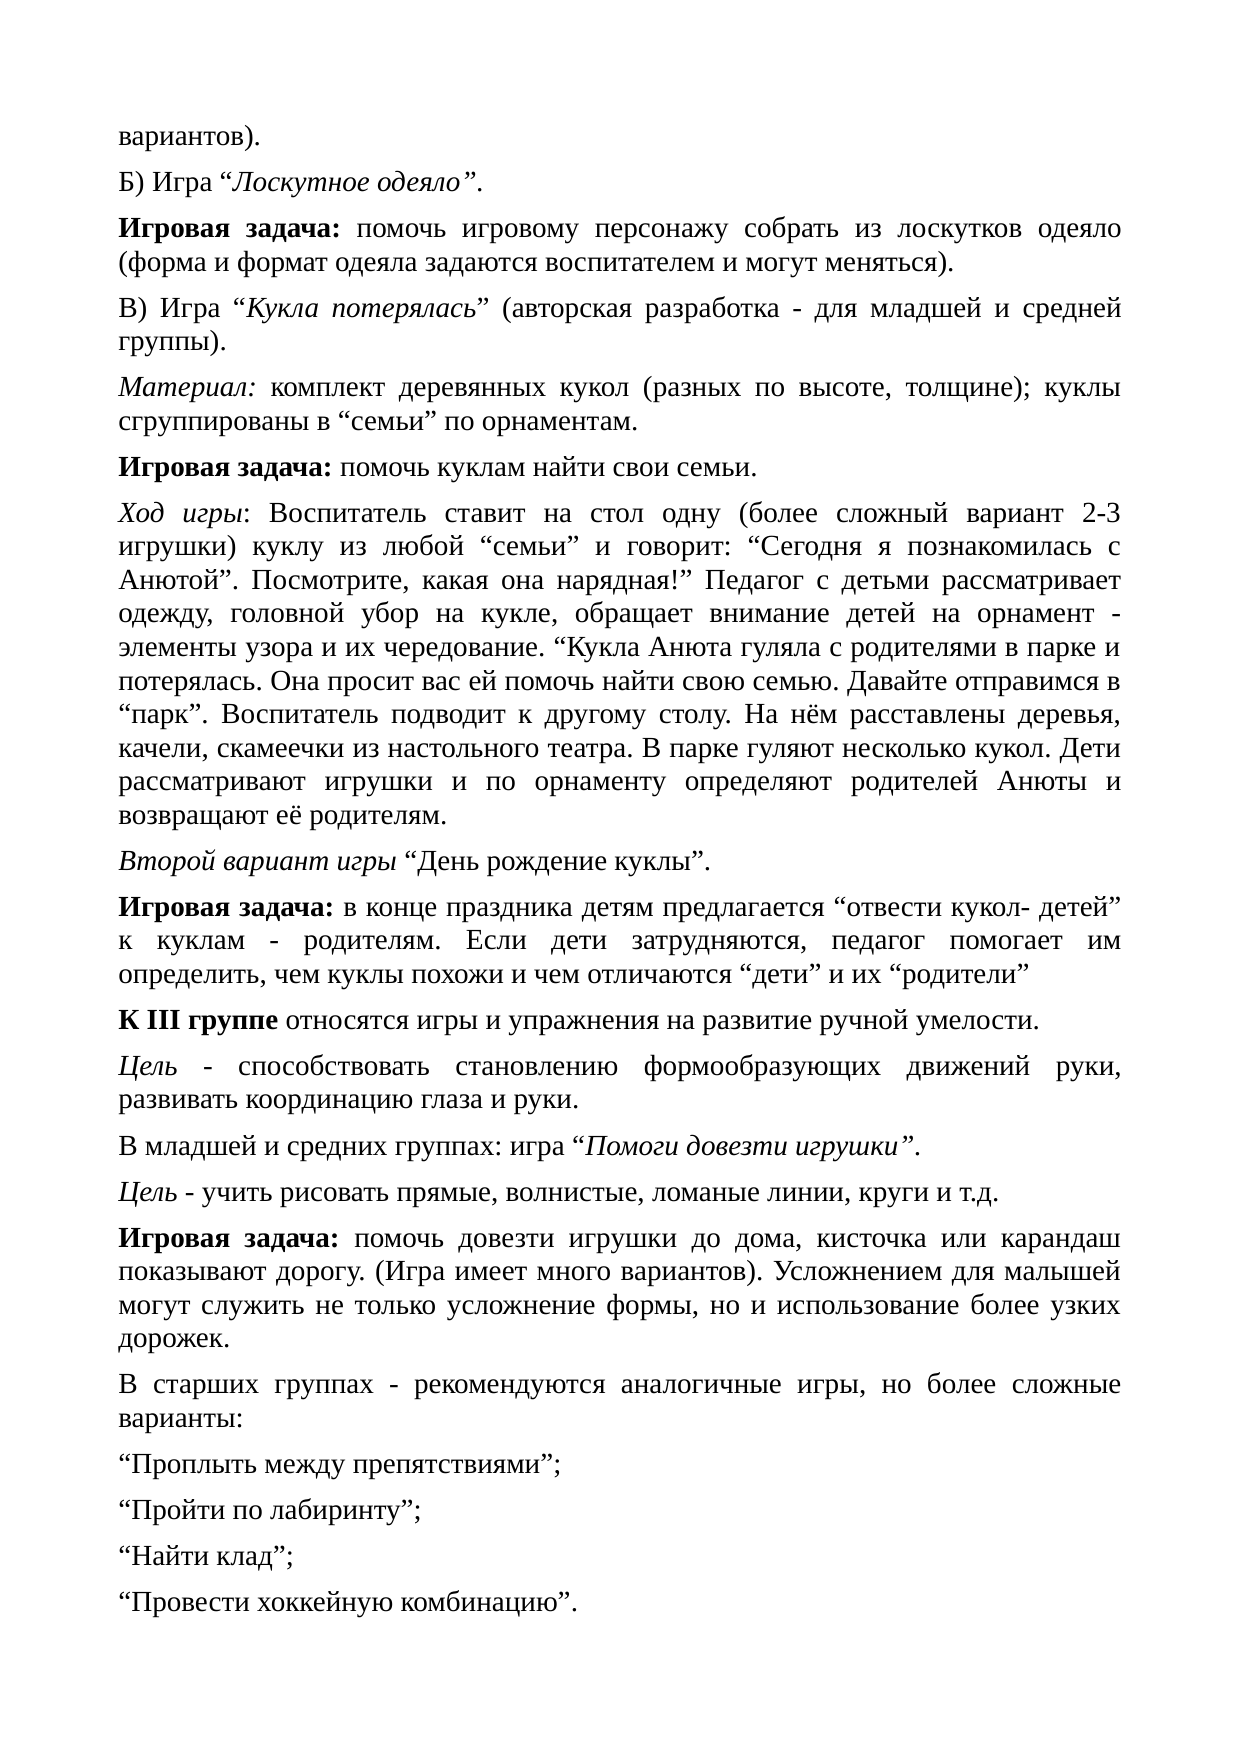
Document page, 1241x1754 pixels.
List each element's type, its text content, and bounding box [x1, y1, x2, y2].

text “Пройти по лабиринту”; [118, 1492, 1122, 1526]
text Материал: комплект деревянных кукол (разных по высоте, толщине); куклы сгруппированы в “семьи” по орнаментам. [118, 369, 1122, 436]
text В младшей и средних группах: игра “Помоги довезти игрушки”. [118, 1128, 1122, 1161]
text В старших группах - рекомендуются аналогичные игры, но более сложные варианты: [118, 1366, 1122, 1433]
text К III группе относятся игры и упражнения на развитие ручной умелости. [118, 1002, 1122, 1036]
text Ход игры: Воспитатель ставит на стол одну (более сложный вариант 2-3 игрушки) куклу из любой “семьи” и говорит: “Сегодня я познакомилась с Анютой”. Посмотрите, какая она нарядная!” Педагог с детьми рассматривает одежду, головной убор на кукле, обращает внимание детей на орнамент - элементы узора и их чередование. “Кукла Анюта гуляла с родителями в парке и потерялась. Она просит вас ей помочь найти свою семью. Давайте отправимся в “парк”. Воспитатель подводит к другому столу. На нём расставлены деревья, качели, скамеечки из настольного театра. В парке гуляют несколько кукол. Дети рассматривают игрушки и по орнаменту определяют родителей Анюты и возвращают её родителям. [118, 495, 1122, 830]
text Игровая задача: помочь игровому персонажу собрать из лоскутков одеяло (форма и формат одеяла задаются воспитателем и могут меняться). [118, 210, 1122, 277]
text “Найти клад”; [118, 1538, 1122, 1572]
text Цель - учить рисовать прямые, волнистые, ломаные линии, круги и т.д. [118, 1174, 1122, 1207]
text Игровая задача: помочь куклам найти свои семьи. [118, 449, 1122, 482]
text “Провести хоккейную комбинацию”. [118, 1584, 1122, 1618]
text В) Игра “Кукла потерялась” (авторская разработка - для младшей и средней группы). [118, 290, 1122, 357]
text Игровая задача: помочь довезти игрушки до дома, кисточка или карандаш показывают дорогу. (Игра имеет много вариантов). Усложнением для малышей могут служить не только усложнение формы, но и использование более узких дорожек. [118, 1220, 1122, 1354]
text Второй вариант игры “День рождение куклы”. [118, 843, 1122, 876]
text “Проплыть между препятствиями”; [118, 1446, 1122, 1479]
text вариантов). [118, 118, 1122, 152]
text Игровая задача: в конце праздника детям предлагается “отвести кукол- детей” к куклам - родителям. Если дети затрудняются, педагог помогает им определить, чем куклы похожи и чем отличаются “дети” и их “родители” [118, 889, 1122, 989]
text Цель - способствовать становлению формообразующих движений руки, развивать координацию глаза и руки. [118, 1048, 1122, 1115]
text Б) Игра “Лоскутное одеяло”. [118, 164, 1122, 198]
